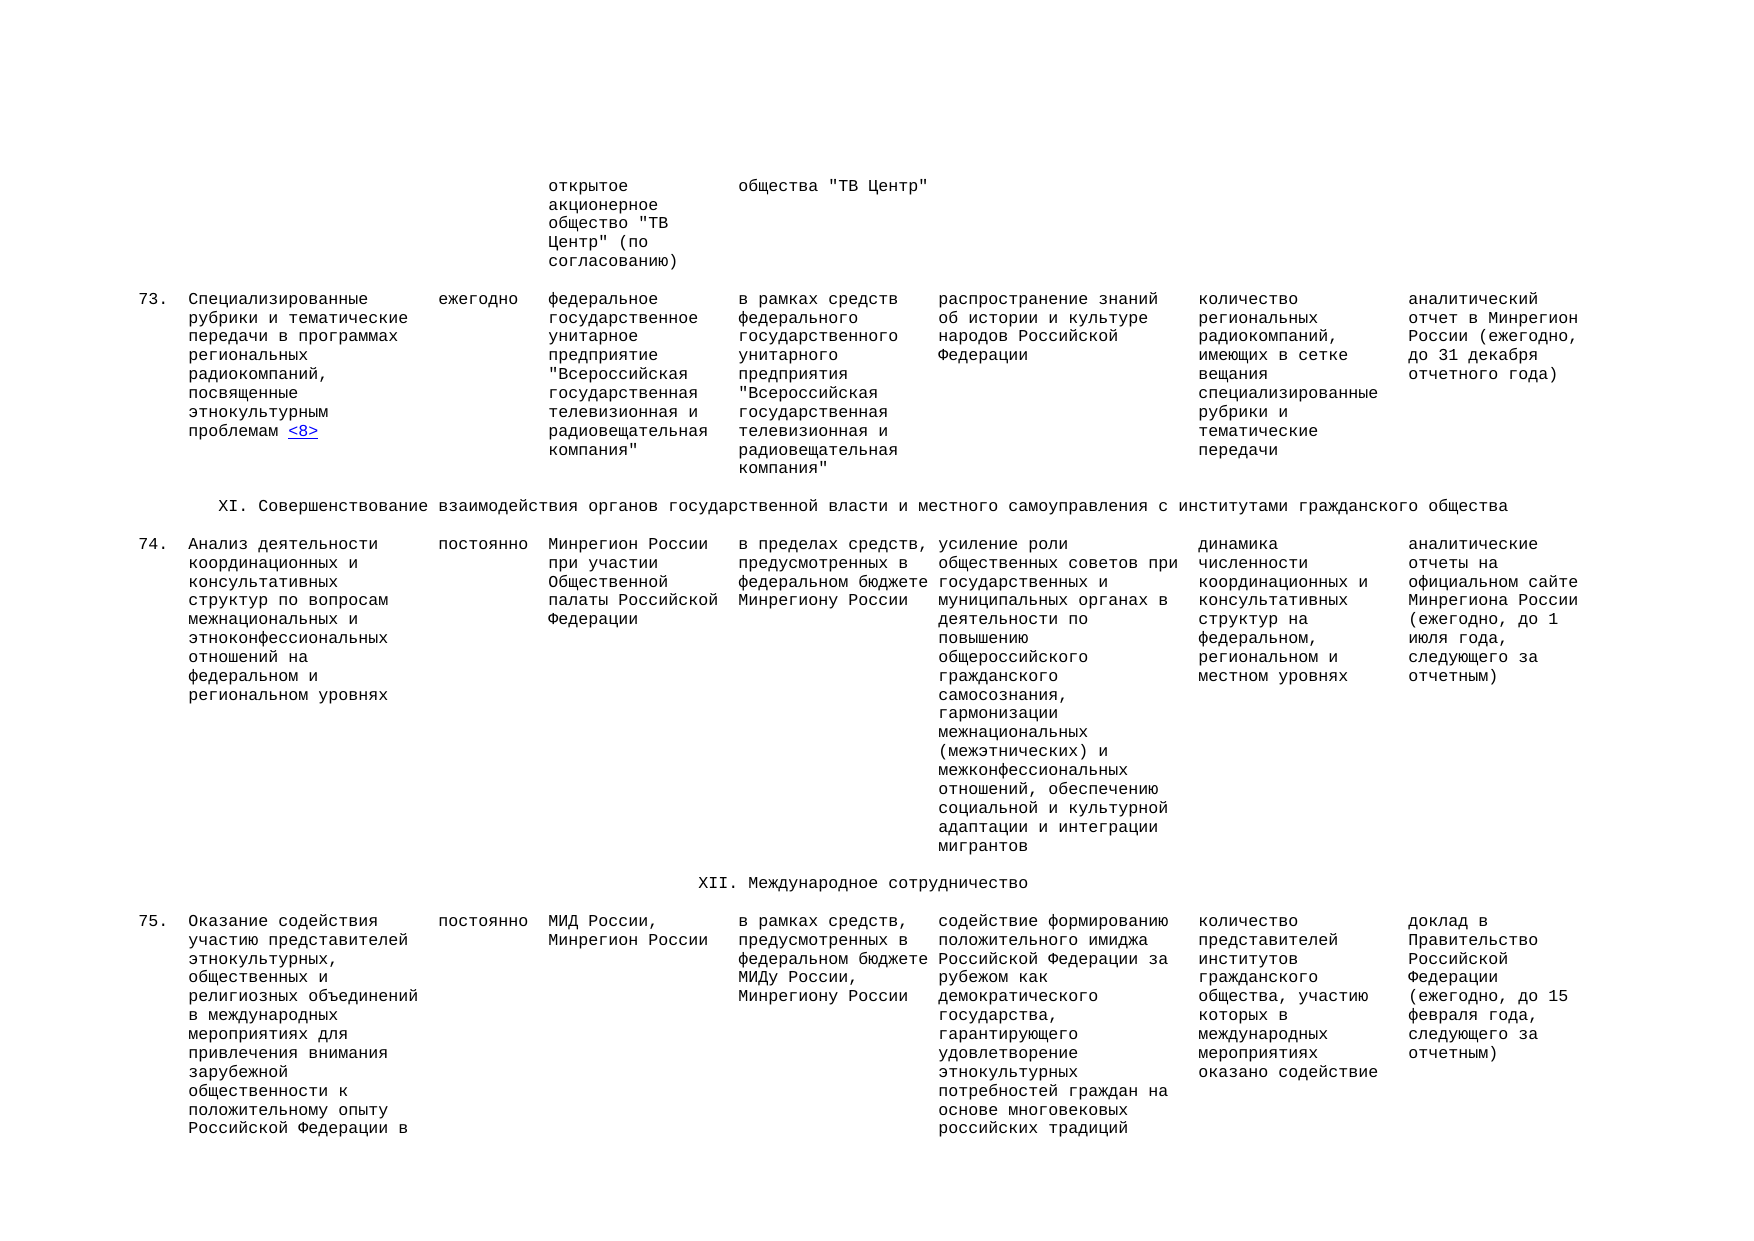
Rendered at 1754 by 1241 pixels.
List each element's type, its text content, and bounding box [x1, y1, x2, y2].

text общественных и МИДу России, рубежом как гражданского Федерации [118, 969, 1636, 988]
text региональных предприятие унитарного Федерации имеющих в сетке до 31 декабря [118, 347, 1636, 366]
text XI. Совершенствование взаимодействия органов государственной власти и местного самоуправления с институтами гражданского общества [118, 498, 1636, 517]
text радиокомпаний, "Всероссийская предприятия вещания отчетного года) [118, 366, 1636, 384]
text адаптации и интеграции [118, 818, 1636, 837]
text этноконфессиональных повышению федеральном, июля года, [118, 630, 1636, 648]
text отношений на общероссийского региональном и следующего за [118, 648, 1636, 667]
text (межэтнических) и [118, 743, 1636, 762]
text мигрантов [118, 837, 1636, 856]
text зарубежной этнокультурных оказано содействие [118, 1063, 1636, 1082]
text передачи в программах унитарное государственного народов Российской радиокомпаний, России (ежегодно, [118, 328, 1636, 347]
text религиозных объединений Минрегиону России демократического общества, участию (ежегодно, до 15 [118, 988, 1636, 1007]
text региональном уровнях самосознания, [118, 686, 1636, 705]
text социальной и культурной [118, 799, 1636, 818]
text межнациональных и Федерации деятельности по структур на (ежегодно, до 1 [118, 611, 1636, 630]
text положительному опыту основе многовековых [118, 1101, 1636, 1120]
text мероприятиях для гарантирующего международных следующего за [118, 1026, 1636, 1044]
text консультативных Общественной федеральном бюджете государственных и координационных и официальном сайте [118, 573, 1636, 592]
text межконфессиональных [118, 762, 1636, 781]
text 74. Анализ деятельности постоянно Минрегион России в пределах средств, усиление роли динамика аналитические [118, 535, 1636, 554]
text привлечения внимания удовлетворение мероприятиях отчетным) [118, 1044, 1636, 1063]
text 75. Оказание содействия постоянно МИД России, в рамках средств, содействие формированию количество доклад в [118, 912, 1636, 931]
text структур по вопросам палаты Российской Минрегиону России муниципальных органах в консультативных Минрегиона России [118, 592, 1636, 611]
text проблемам <8> радиовещательная телевизионная и тематические [118, 422, 1636, 441]
text рубрики и тематические государственное федерального об истории и культуре региональных отчет в Минрегион [118, 309, 1636, 328]
text компания" радиовещательная передачи [118, 441, 1636, 460]
text этнокультурных, федеральном бюджете Российской Федерации за институтов Российской [118, 950, 1636, 969]
text участию представителей Минрегион России предусмотренных в положительного имиджа представителей Правительство [118, 931, 1636, 950]
text Российской Федерации в российских традиций [118, 1120, 1636, 1139]
text общество "ТВ [118, 215, 1636, 234]
text отношений, обеспечению [118, 781, 1636, 799]
text XII. Международное сотрудничество [118, 875, 1636, 894]
text согласованию) [118, 253, 1636, 271]
text Центр" (по [118, 234, 1636, 253]
text компания" [118, 460, 1636, 479]
text открытое общества "ТВ Центр" [118, 177, 1636, 196]
text в международных государства, которых в февраля года, [118, 1007, 1636, 1026]
text федеральном и гражданского местном уровнях отчетным) [118, 667, 1636, 686]
text общественности к потребностей граждан на [118, 1082, 1636, 1101]
text акционерное [118, 196, 1636, 215]
text посвященные государственная "Всероссийская специализированные [118, 384, 1636, 403]
text этнокультурным телевизионная и государственная рубрики и [118, 403, 1636, 422]
text координационных и при участии предусмотренных в общественных советов при численности отчеты на [118, 554, 1636, 573]
text гармонизации [118, 705, 1636, 724]
text 73. Специализированные ежегодно федеральное в рамках средств распространение знаний количество аналитический [118, 290, 1636, 309]
text межнациональных [118, 724, 1636, 743]
